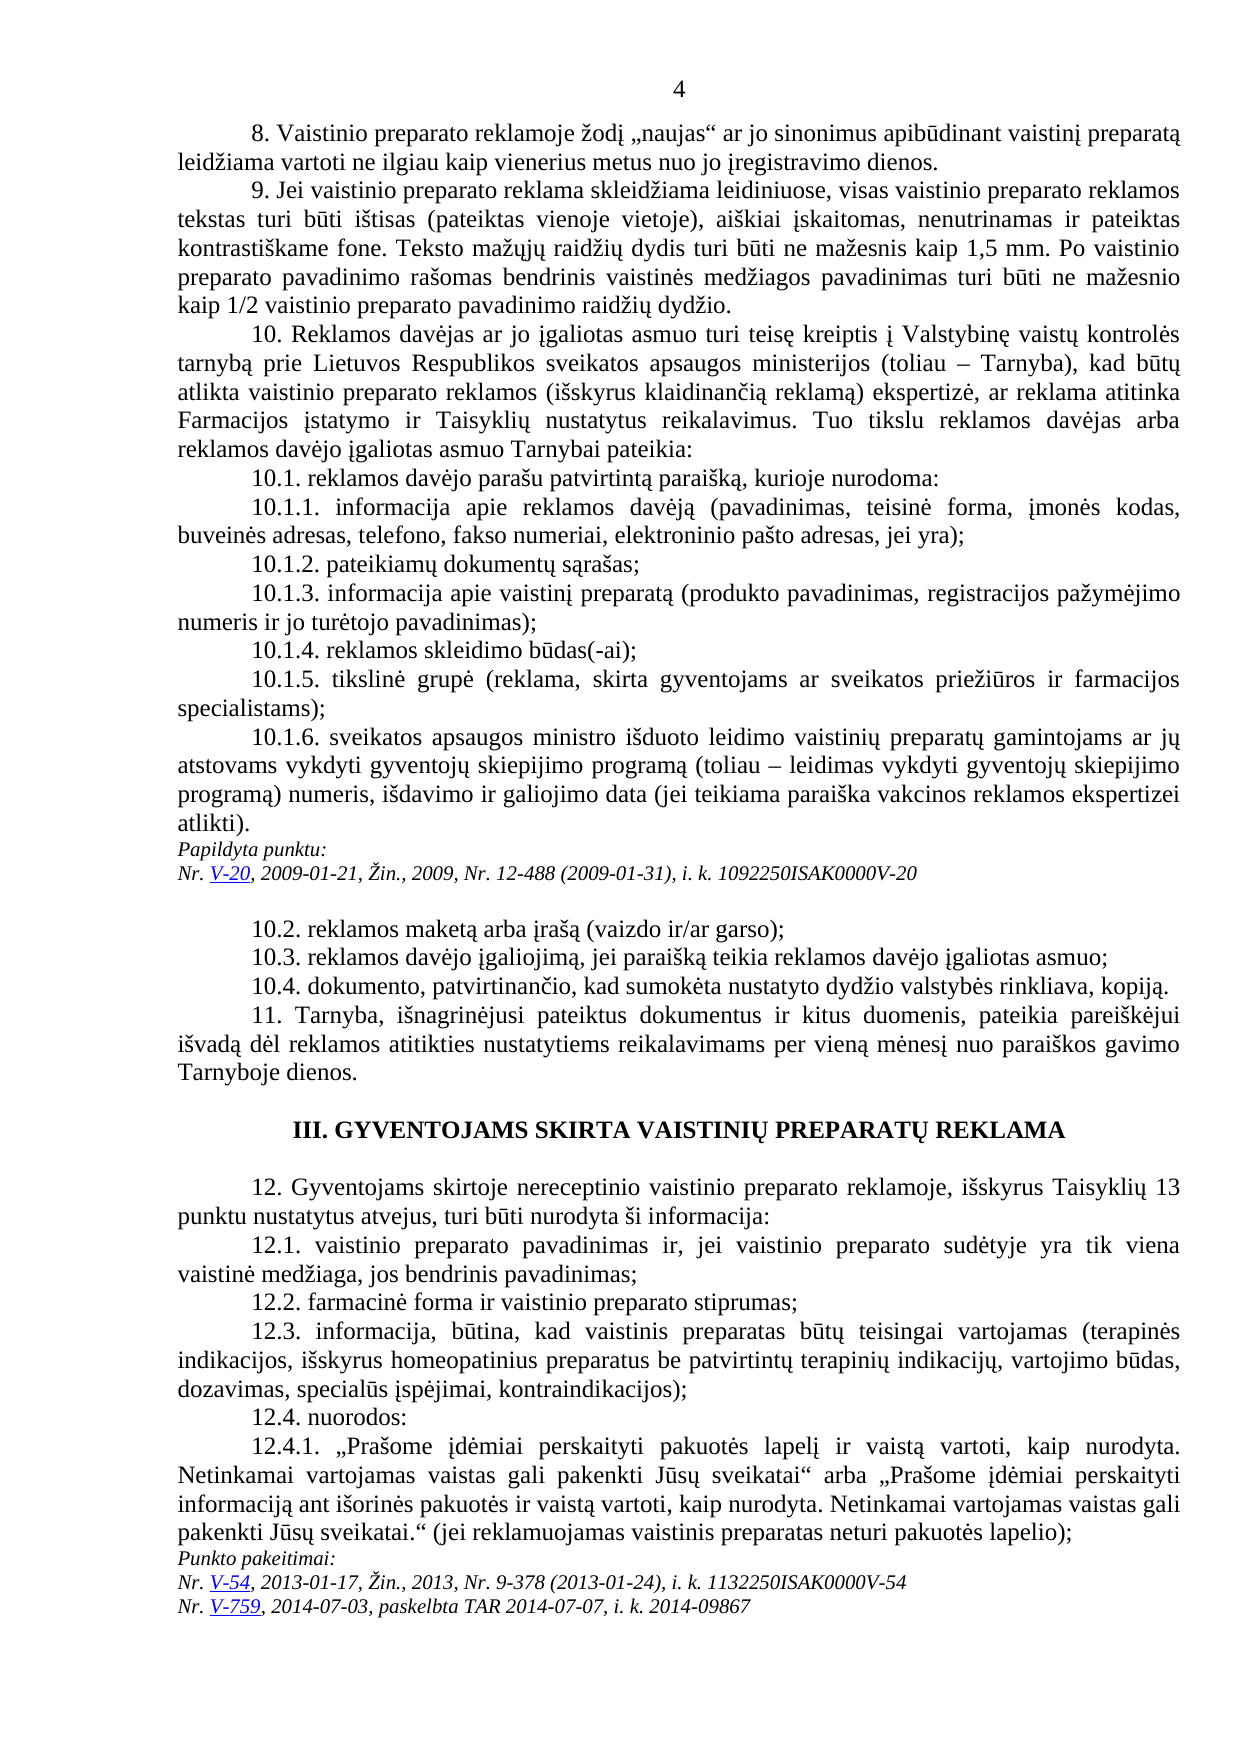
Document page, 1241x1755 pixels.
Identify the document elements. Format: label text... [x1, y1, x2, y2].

text Punkto pakeitimai: [177, 1546, 1181, 1570]
text 10.4. dokumento, patvirtinančio, kad sumokėta nustatyto dydžio valstybės rinkliava, kopiją. [177, 971, 1181, 1000]
text 8. Vaistinio preparato reklamoje žodį „naujas“ ar jo sinonimus apibūdinant vaistinį preparatą leidžiama vartoti ne ilgiau kaip vienerius metus nuo jo įregistravimo dienos. [177, 118, 1181, 176]
text 11. Tarnyba, išnagrinėjusi pateiktus dokumentus ir kitus duomenis, pateikia pareiškėjui išvadą dėl reklamos atitikties nustatytiems reikalavimams per vieną mėnesį nuo paraiškos gavimo Tarnyboje dienos. [177, 1000, 1181, 1086]
text Nr. V-759, 2014-07-03, paskelbta TAR 2014-07-07, i. k. 2014-09867 [177, 1594, 1181, 1618]
text 12.3. informacija, būtina, kad vaistinis preparatas būtų teisingai vartojamas (terapinės indikacijos, išskyrus homeopatinius preparatus be patvirtintų terapinių indikacijų, vartojimo būdas, dozavimas, specialūs įspėjimai, kontraindikacijos); [177, 1316, 1181, 1402]
text 10.1.2. pateikiamų dokumentų sąrašas; [177, 549, 1181, 578]
text 10.1.1. informacija apie reklamos davėją (pavadinimas, teisinė forma, įmonės kodas, buveinės adresas, telefono, fakso numeriai, elektroninio pašto adresas, jei yra); [177, 492, 1181, 549]
text 12.1. vaistinio preparato pavadinimas ir, jei vaistinio preparato sudėtyje yra tik viena vaistinė medžiaga, jos bendrinis pavadinimas; [177, 1230, 1181, 1287]
text 12.4.1. „Prašome įdėmiai perskaityti pakuotės lapelį ir vaistą vartoti, kaip nurodyta. Netinkamai vartojamas vaistas gali pakenkti Jūsų sveikatai“ arba „Prašome įdėmiai perskaityti informaciją ant išorinės pakuotės ir vaistą vartoti, kaip nurodyta. Netinkamai vartojamas vaistas gali pakenkti Jūsų sveikatai.“ (jei reklamuojamas vaistinis preparatas neturi pakuotės lapelio); [177, 1431, 1181, 1546]
text 10.2. reklamos maketą arba įrašą (vaizdo ir/ar garso); [177, 914, 1181, 942]
text 12.4. nuorodos: [177, 1402, 1181, 1431]
text Nr. V-54, 2013-01-17, Žin., 2013, Nr. 9-378 (2013-01-24), i. k. 1132250ISAK0000V-54 [177, 1570, 1181, 1594]
text Nr. V-20, 2009-01-21, Žin., 2009, Nr. 12-488 (2009-01-31), i. k. 1092250ISAK0000V-20 [177, 861, 1181, 885]
text 9. Jei vaistinio preparato reklama skleidžiama leidiniuose, visas vaistinio preparato reklamos tekstas turi būti ištisas (pateiktas vienoje vietoje), aiškiai įskaitomas, nenutrinamas ir pateiktas kontrastiškame fone. Teksto mažųjų raidžių dydis turi būti ne mažesnis kaip 1,5 mm. Po vaistinio preparato pavadinimo rašomas bendrinis vaistinės medžiagos pavadinimas turi būti ne mažesnio kaip 1/2 vaistinio preparato pavadinimo raidžių dydžio. [177, 176, 1181, 319]
text 10. Reklamos davėjas ar jo įgaliotas asmuo turi teisę kreiptis į Valstybinę vaistų kontrolės tarnybą prie Lietuvos Respublikos sveikatos apsaugos ministerijos (toliau – Tarnyba), kad būtų atlikta vaistinio preparato reklamos (išskyrus klaidinančią reklamą) ekspertizė, ar reklama atitinka Farmacijos įstatymo ir Taisyklių nustatytus reikalavimus. Tuo tikslu reklamos davėjas arba reklamos davėjo įgaliotas asmuo Tarnybai pateikia: [177, 319, 1181, 463]
text 10.1.3. informacija apie vaistinį preparatą (produkto pavadinimas, registracijos pažymėjimo numeris ir jo turėtojo pavadinimas); [177, 578, 1181, 636]
text 10.1. reklamos davėjo parašu patvirtintą paraišką, kurioje nurodoma: [177, 463, 1181, 492]
text 10.1.5. tikslinė grupė (reklama, skirta gyventojams ar sveikatos priežiūros ir farmacijos specialistams); [177, 664, 1181, 722]
text III. GYVENTOJAMS SKIRTA VAISTINIŲ PREPARATŲ REKLAMA [177, 1115, 1181, 1144]
text 10.3. reklamos davėjo įgaliojimą, jei paraišką teikia reklamos davėjo įgaliotas asmuo; [177, 942, 1181, 971]
text 10.1.4. reklamos skleidimo būdas(-ai); [177, 636, 1181, 664]
text 10.1.6. sveikatos apsaugos ministro išduoto leidimo vaistinių preparatų gamintojams ar jų atstovams vykdyti gyventojų skiepijimo programą (toliau – leidimas vykdyti gyventojų skiepijimo programą) numeris, išdavimo ir galiojimo data (jei teikiama paraiška vakcinos reklamos ekspertizei atlikti). [177, 722, 1181, 837]
text Papildyta punktu: [177, 837, 1181, 861]
text 12.2. farmacinė forma ir vaistinio preparato stiprumas; [177, 1287, 1181, 1316]
text 12. Gyventojams skirtoje nereceptinio vaistinio preparato reklamoje, išskyrus Taisyklių 13 punktu nustatytus atvejus, turi būti nurodyta ši informacija: [177, 1172, 1181, 1230]
